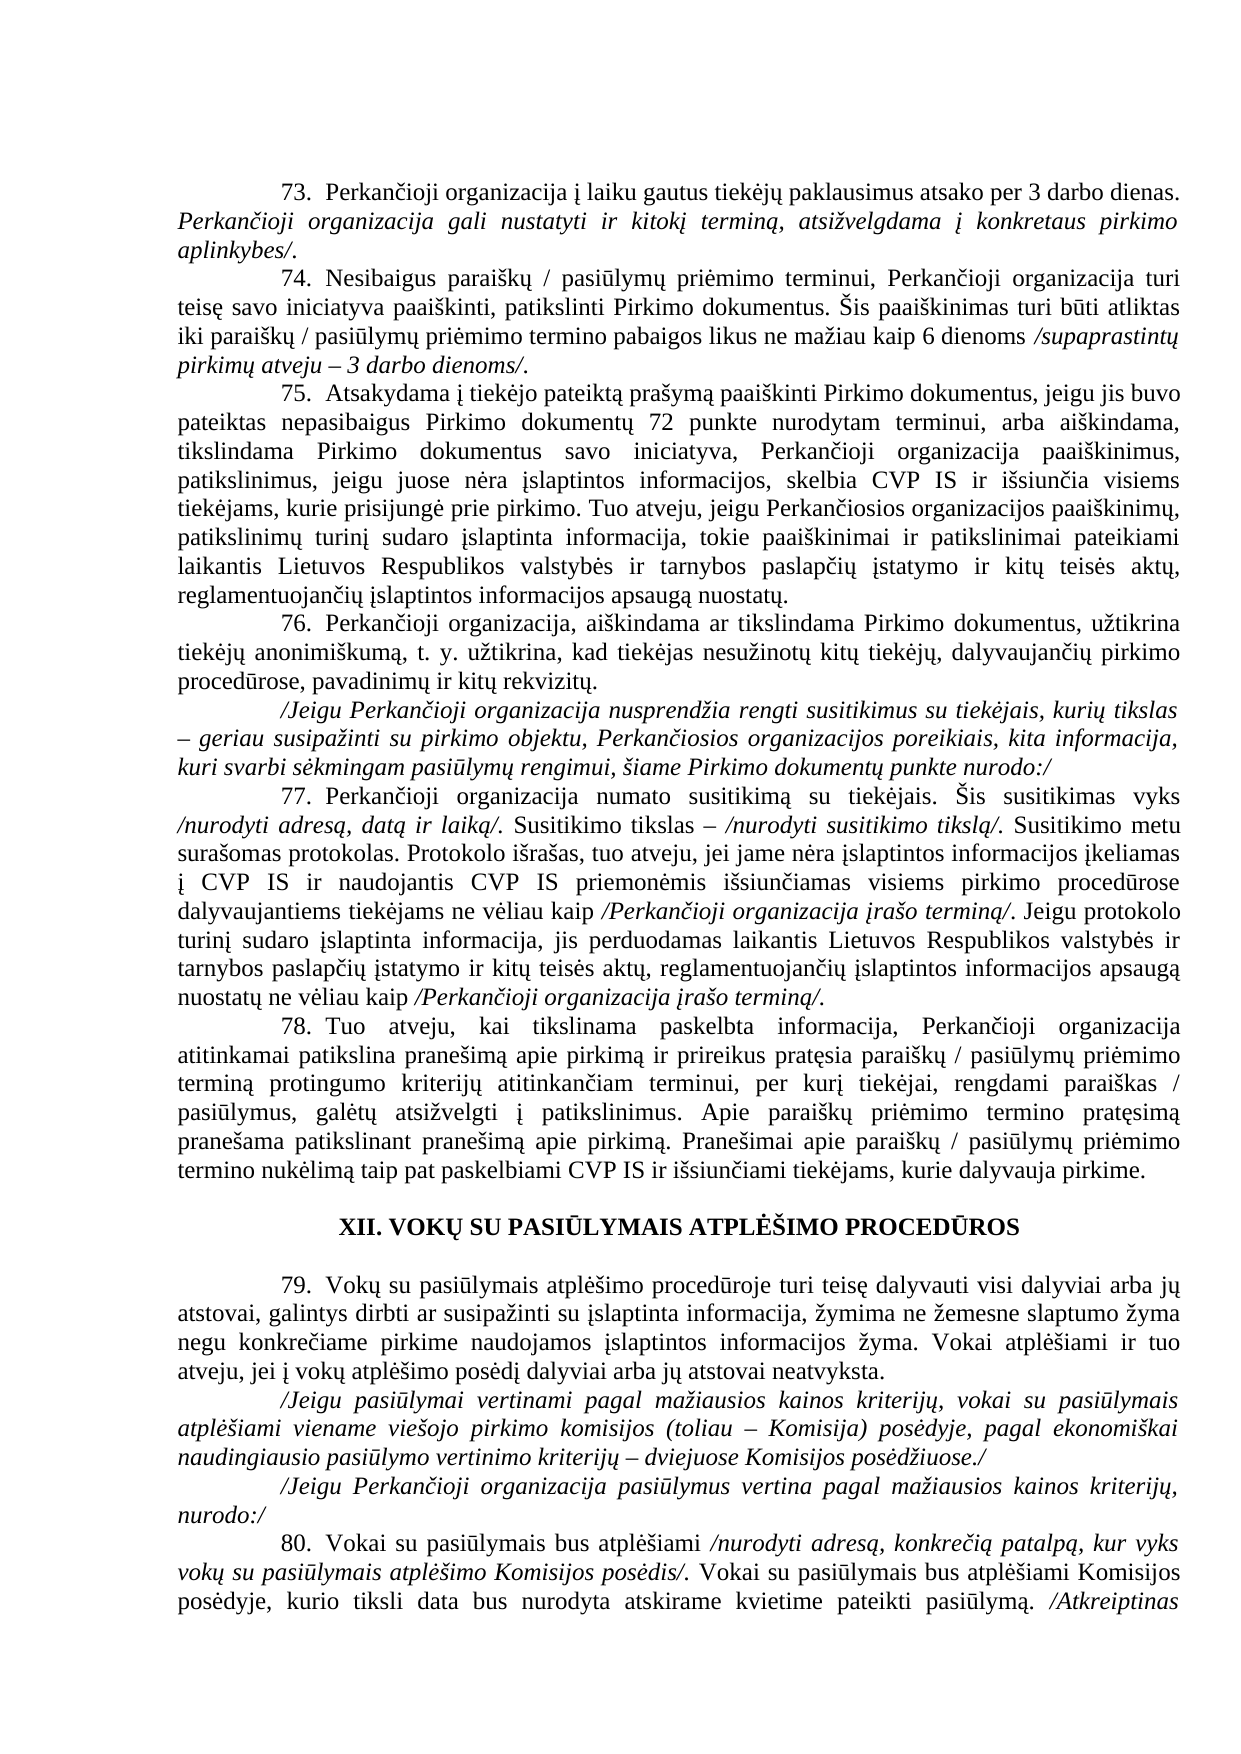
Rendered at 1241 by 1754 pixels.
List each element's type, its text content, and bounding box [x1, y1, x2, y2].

text 73. Perkančioji organizacija į laiku gautus tiekėjų paklausimus atsako per 3 darbo dienas. Perkančioji organizacija gali nustatyti ir kitokį terminą, atsižvelgdama į konkretaus pirkimo aplinkybes/. [177, 177, 1181, 263]
text 78. Tuo atveju, kai tikslinama paskelbta informacija, Perkančioji organizacija atitinkamai patikslina pranešimą apie pirkimą ir prireikus pratęsia paraiškų / pasiūlymų priėmimo terminą protingumo kriterijų atitinkančiam terminui, per kurį tiekėjai, rengdami paraiškas / pasiūlymus, galėtų atsižvelgti į patikslinimus. Apie paraiškų priėmimo termino pratęsimą pranešama patikslinant pranešimą apie pirkimą. Pranešimai apie paraiškų / pasiūlymų priėmimo termino nukėlimą taip pat paskelbiami CVP IS ir išsiunčiami tiekėjams, kurie dalyvauja pirkime. [177, 1011, 1181, 1183]
text 80. Vokai su pasiūlymais bus atplėšiami /nurodyti adresą, konkrečią patalpą, kur vyks vokų su pasiūlymais atplėšimo Komisijos posėdis/. Vokai su pasiūlymais bus atplėšiami Komisijos posėdyje, kurio tiksli data bus nurodyta atskirame kvietime pateikti pasiūlymą. /Atkreiptinas [177, 1528, 1181, 1615]
text /Jeigu Perkančioji organizacija pasiūlymus vertina pagal mažiausios kainos kriterijų, nurodo:/ [177, 1471, 1181, 1528]
text XII. VOKŲ SU PASIŪLYMAIS ATPLĖŠIMO PROCEDŪROS [177, 1212, 1181, 1241]
text /Jeigu Perkančioji organizacija nusprendžia rengti susitikimus su tiekėjais, kurių tikslas – geriau susipažinti su pirkimo objektu, Perkančiosios organizacijos poreikiais, kita informacija, kuri svarbi sėkmingam pasiūlymų rengimui, šiame Pirkimo dokumentų punkte nurodo:/ [177, 695, 1181, 781]
text 79. Vokų su pasiūlymais atplėšimo procedūroje turi teisę dalyvauti visi dalyviai arba jų atstovai, galintys dirbti ar susipažinti su įslaptinta informacija, žymima ne žemesne slaptumo žyma negu konkrečiame pirkime naudojamos įslaptintos informacijos žyma. Vokai atplėšiami ir tuo atveju, jei į vokų atplėšimo posėdį dalyviai arba jų atstovai neatvyksta. [177, 1270, 1181, 1385]
text /Jeigu pasiūlymai vertinami pagal mažiausios kainos kriterijų, vokai su pasiūlymais atplėšiami viename viešojo pirkimo komisijos (toliau – Komisija) posėdyje, pagal ekonomiškai naudingiausio pasiūlymo vertinimo kriterijų – dviejuose Komisijos posėdžiuose./ [177, 1385, 1181, 1471]
text 74. Nesibaigus paraiškų / pasiūlymų priėmimo terminui, Perkančioji organizacija turi teisę savo iniciatyva paaiškinti, patikslinti Pirkimo dokumentus. Šis paaiškinimas turi būti atliktas iki paraiškų / pasiūlymų priėmimo termino pabaigos likus ne mažiau kaip 6 dienoms /supaprastintų pirkimų atveju – 3 darbo dienoms/. [177, 263, 1181, 378]
text 77. Perkančioji organizacija numato susitikimą su tiekėjais. Šis susitikimas vyks /nurodyti adresą, datą ir laiką/. Susitikimo tikslas – /nurodyti susitikimo tikslą/. Susitikimo metu surašomas protokolas. Protokolo išrašas, tuo atveju, jei jame nėra įslaptintos informacijos įkeliamas į CVP IS ir naudojantis CVP IS priemonėmis išsiunčiamas visiems pirkimo procedūrose dalyvaujantiems tiekėjams ne vėliau kaip /Perkančioji organizacija įrašo terminą/. Jeigu protokolo turinį sudaro įslaptinta informacija, jis perduodamas laikantis Lietuvos Respublikos valstybės ir tarnybos paslapčių įstatymo ir kitų teisės aktų, reglamentuojančių įslaptintos informacijos apsaugą nuostatų ne vėliau kaip /Perkančioji organizacija įrašo terminą/. [177, 781, 1181, 1011]
text 76. Perkančioji organizacija, aiškindama ar tikslindama Pirkimo dokumentus, užtikrina tiekėjų anonimiškumą, t. y. užtikrina, kad tiekėjas nesužinotų kitų tiekėjų, dalyvaujančių pirkimo procedūrose, pavadinimų ir kitų rekvizitų. [177, 608, 1181, 695]
text 75. Atsakydama į tiekėjo pateiktą prašymą paaiškinti Pirkimo dokumentus, jeigu jis buvo pateiktas nepasibaigus Pirkimo dokumentų 72 punkte nurodytam terminui, arba aiškindama, tikslindama Pirkimo dokumentus savo iniciatyva, Perkančioji organizacija paaiškinimus, patikslinimus, jeigu juose nėra įslaptintos informacijos, skelbia CVP IS ir išsiunčia visiems tiekėjams, kurie prisijungė prie pirkimo. Tuo atveju, jeigu Perkančiosios organizacijos paaiškinimų, patikslinimų turinį sudaro įslaptinta informacija, tokie paaiškinimai ir patikslinimai pateikiami laikantis Lietuvos Respublikos valstybės ir tarnybos paslapčių įstatymo ir kitų teisės aktų, reglamentuojančių įslaptintos informacijos apsaugą nuostatų. [177, 378, 1181, 608]
